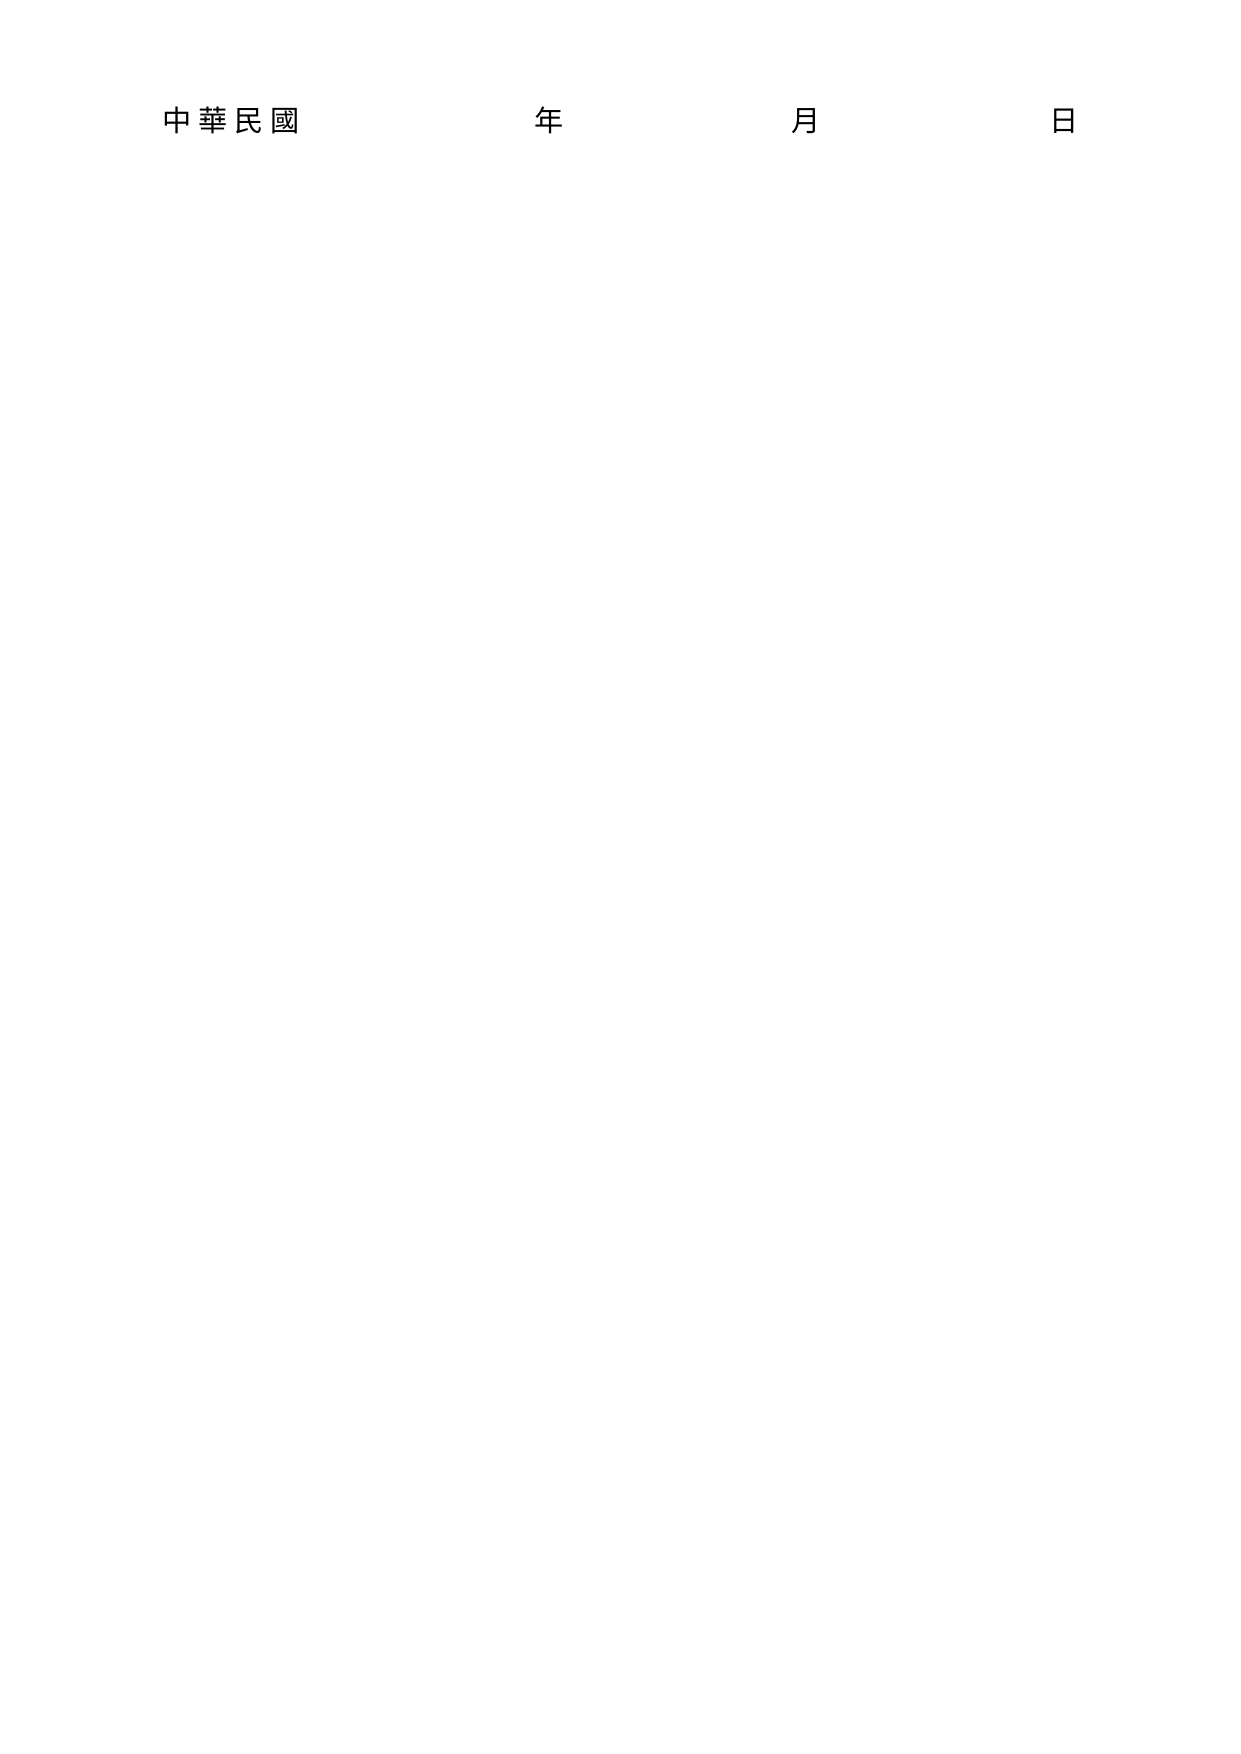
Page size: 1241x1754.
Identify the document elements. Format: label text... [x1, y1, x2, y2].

text 中華民國 年 月 日 [59, 79, 1181, 142]
